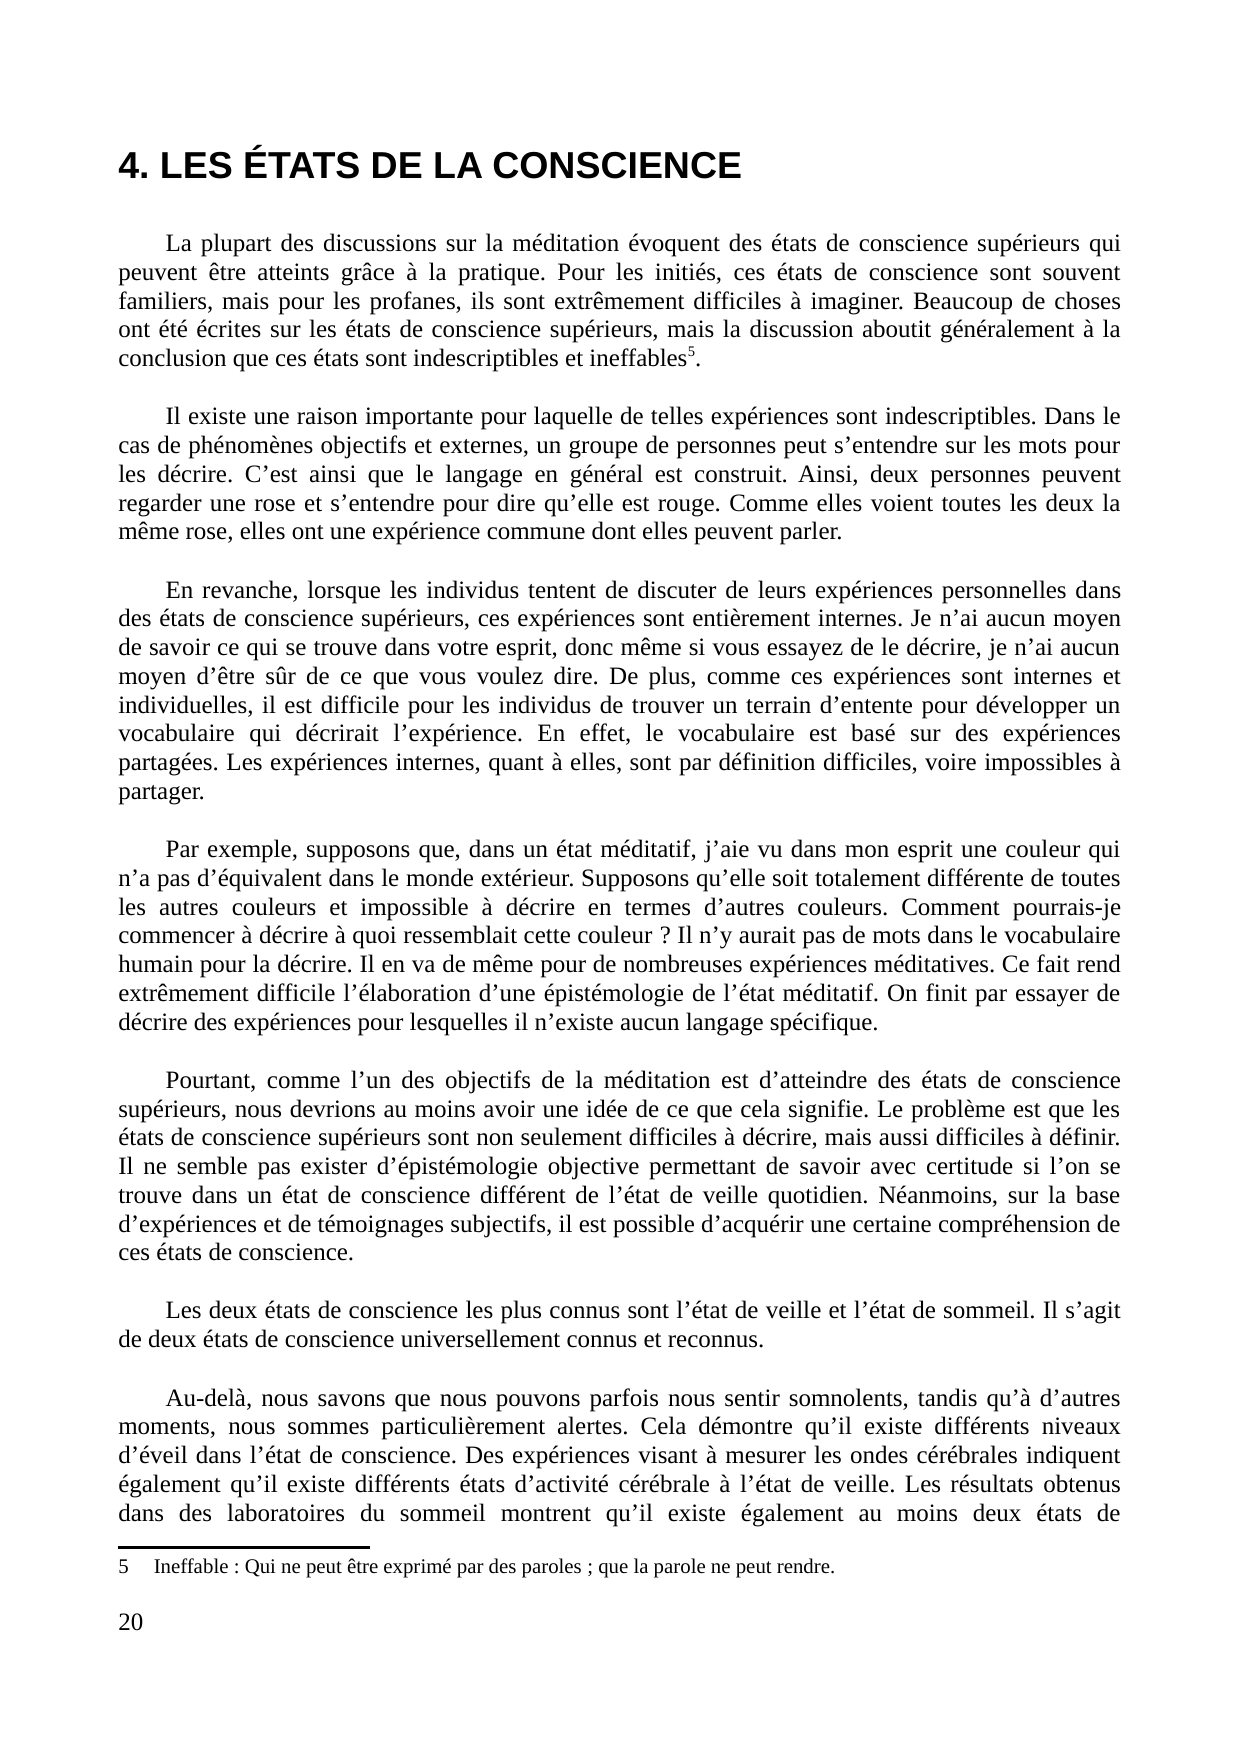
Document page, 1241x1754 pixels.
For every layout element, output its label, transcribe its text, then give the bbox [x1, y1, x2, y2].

text La plupart des discussions sur la méditation évoquent des états de conscience supérieurs qui peuvent être atteints grâce à la pratique. Pour les initiés, ces états de conscience sont souvent familiers, mais pour les profanes, ils sont extrêmement difficiles à imaginer. Beaucoup de choses ont été écrites sur les états de conscience supérieurs, mais la discussion aboutit généralement à la conclusion que ces états sont indescriptibles et ineffables. [118, 228, 1122, 372]
text En revanche, lorsque les individus tentent de discuter de leurs expériences personnelles dans des états de conscience supérieurs, ces expériences sont entièrement internes. Je n’ai aucun moyen de savoir ce qui se trouve dans votre esprit, donc même si vous essayez de le décrire, je n’ai aucun moyen d’être sûr de ce que vous voulez dire. De plus, comme ces expériences sont internes et individuelles, il est difficile pour les individus de trouver un terrain d’entente pour développer un vocabulaire qui décrirait l’expérience. En effet, le vocabulaire est basé sur des expériences partagées. Les expériences internes, quant à elles, sont par définition difficiles, voire impossibles à partager. [118, 575, 1122, 805]
subtitle 4. LES ÉTATS DE LA CONSCIENCE [118, 143, 1122, 186]
text Il existe une raison importante pour laquelle de telles expériences sont indescriptibles. Dans le cas de phénomènes objectifs et externes, un groupe de personnes peut s’entendre sur les mots pour les décrire. C’est ainsi que le langage en général est construit. Ainsi, deux personnes peuvent regarder une rose et s’entendre pour dire qu’elle est rouge. Comme elles voient toutes les deux la même rose, elles ont une expérience commune dont elles peuvent parler. [118, 401, 1122, 545]
text Les deux états de conscience les plus connus sont l’état de veille et l’état de sommeil. Il s’agit de deux états de conscience universellement connus et reconnus. [118, 1296, 1122, 1353]
text Par exemple, supposons que, dans un état méditatif, j’aie vu dans mon esprit une couleur qui n’a pas d’équivalent dans le monde extérieur. Supposons qu’elle soit totalement différente de toutes les autres couleurs et impossible à décrire en termes d’autres couleurs. Comment pourrais-je commencer à décrire à quoi ressemblait cette couleur ? Il n’y aurait pas de mots dans le vocabulaire humain pour la décrire. Il en va de même pour de nombreuses expériences méditatives. Ce fait rend extrêmement difficile l’élaboration d’une épistémologie de l’état méditatif. On finit par essayer de décrire des expériences pour lesquelles il n’existe aucun langage spécifique. [118, 834, 1122, 1035]
text Au-delà, nous savons que nous pouvons parfois nous sentir somnolents, tandis qu’à d’autres moments, nous sommes particulièrement alertes. Cela démontre qu’il existe différents niveaux d’éveil dans l’état de conscience. Des expériences visant à mesurer les ondes cérébrales indiquent également qu’il existe différents états d’activité cérébrale à l’état de veille. Les résultats obtenus dans des laboratoires du sommeil montrent qu’il existe également au moins deux états de [118, 1383, 1122, 1526]
text Ineffable : Qui ne peut être exprimé par des paroles ; que la parole ne peut rendre. [118, 1553, 1122, 1578]
text Pourtant, comme l’un des objectifs de la méditation est d’atteindre des états de conscience supérieurs, nous devrions au moins avoir une idée de ce que cela signifie. Le problème est que les états de conscience supérieurs sont non seulement difficiles à décrire, mais aussi difficiles à définir. Il ne semble pas exister d’épistémologie objective permettant de savoir avec certitude si l’on se trouve dans un état de conscience différent de l’état de veille quotidien. Néanmoins, sur la base d’expériences et de témoignages subjectifs, il est possible d’acquérir une certaine compréhension de ces états de conscience. [118, 1065, 1122, 1266]
